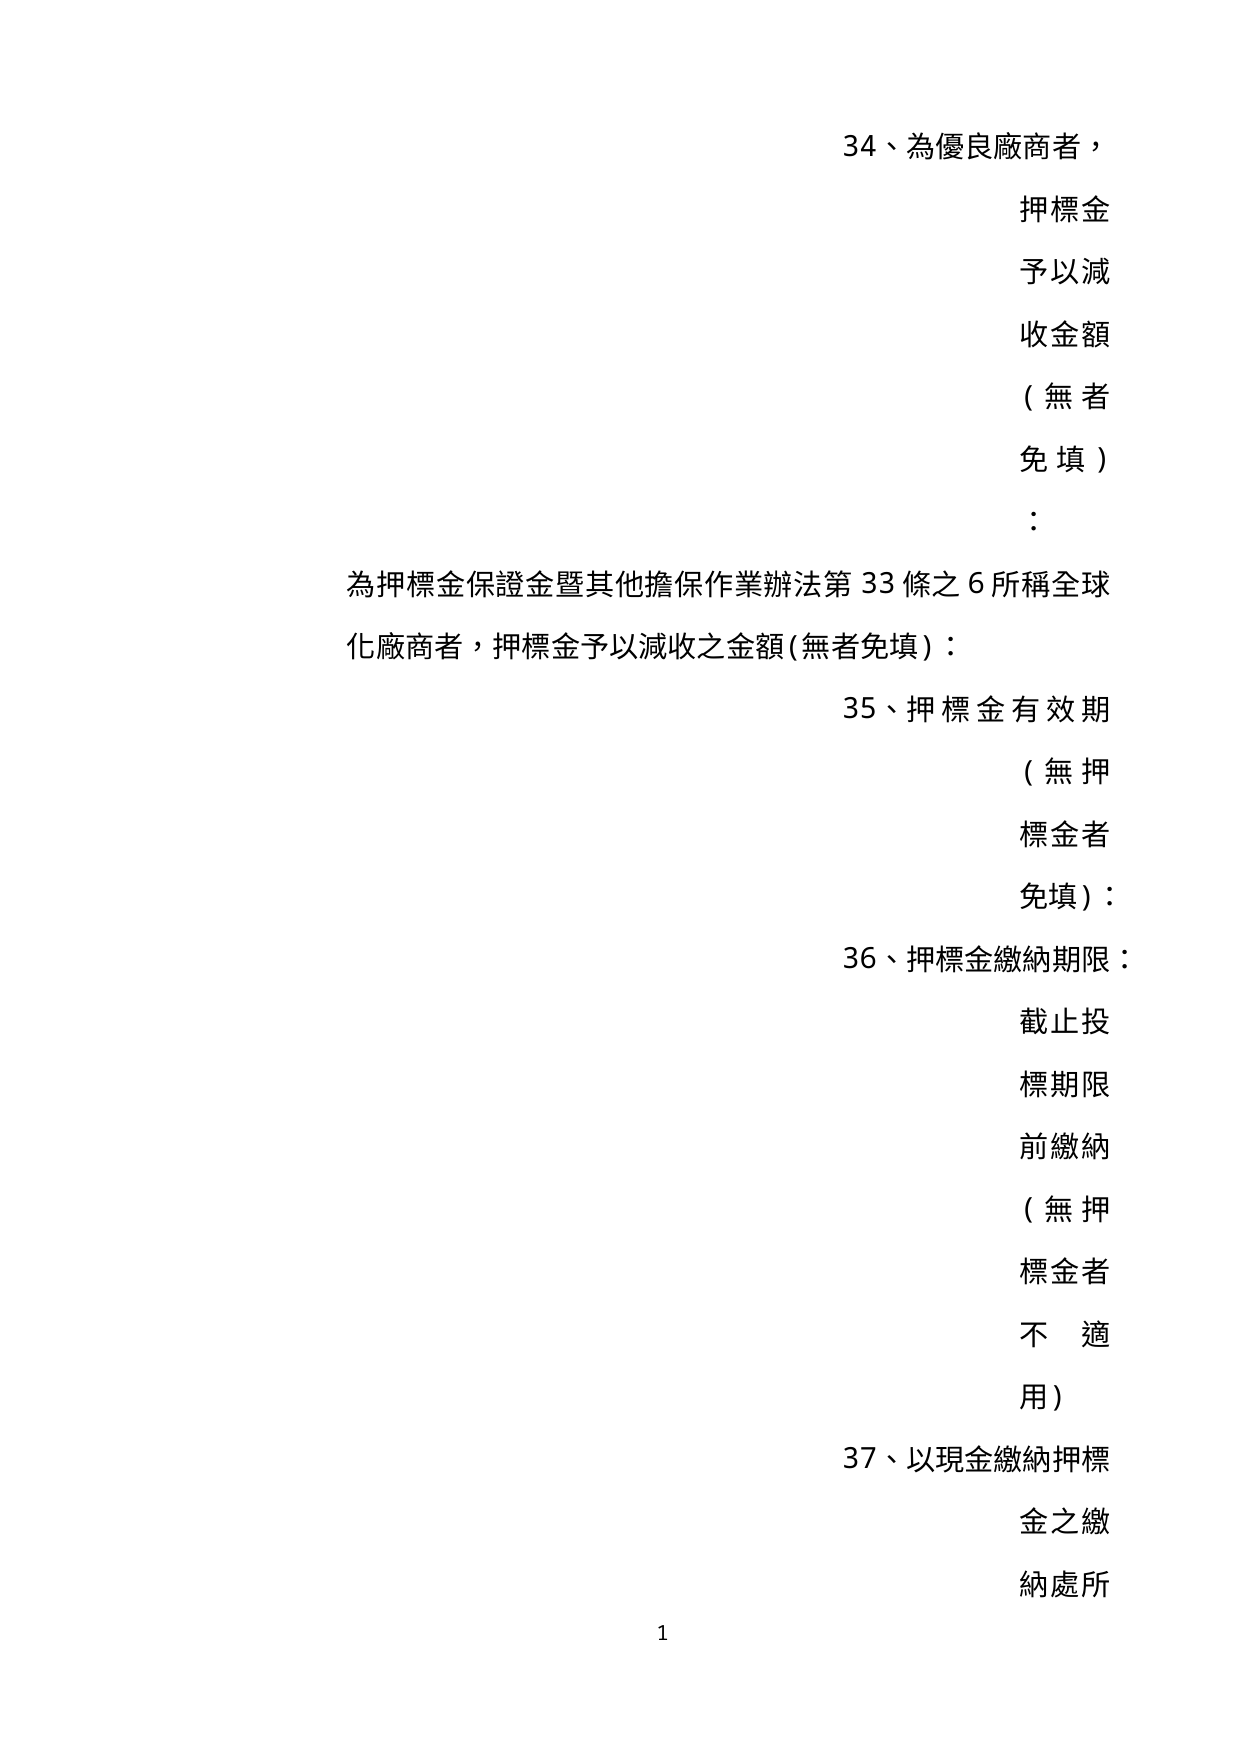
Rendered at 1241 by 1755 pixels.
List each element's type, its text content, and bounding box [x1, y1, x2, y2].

list 為優良廠商者，押標金予以減收金額(無者免填) ： [842, 103, 1110, 541]
list 押標金有效期(無押標金者免填)： [842, 666, 1110, 916]
text 為押標金保證金暨其他擔保作業辦法第33條之6所稱全球化廠商者，押標金予以減收之金額(無者免填)： [347, 541, 1110, 666]
list 以現金繳納押標金之繳納處所 [842, 1416, 1110, 1603]
list 押標金繳納期限：截止投標期限前繳納(無押標金者不適用) [842, 916, 1110, 1416]
